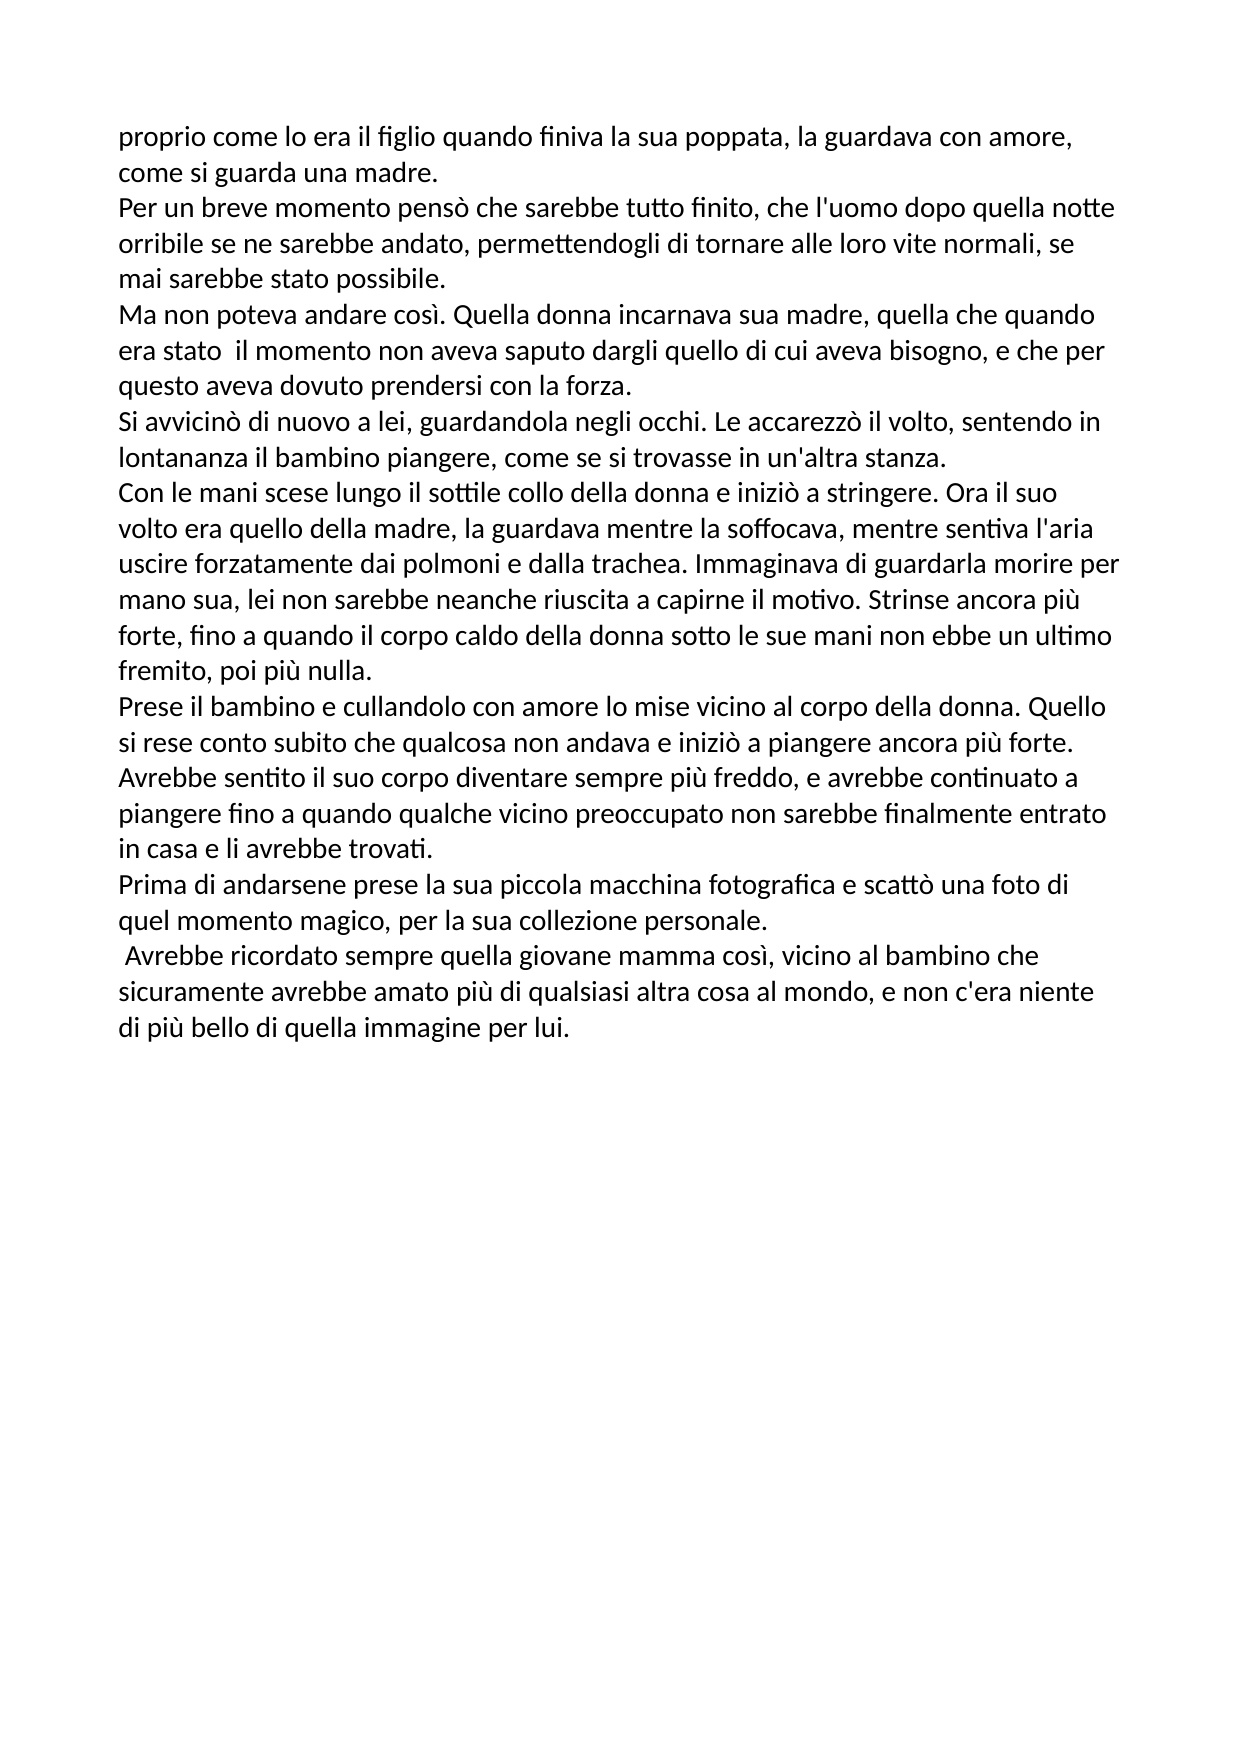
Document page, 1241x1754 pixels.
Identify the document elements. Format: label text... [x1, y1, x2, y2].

text Ma non poteva andare così. Quella donna incarnava sua madre, quella che quando era stato il momento non aveva saputo dargli quello di cui aveva bisogno, e che per questo aveva dovuto prendersi con la forza. [118, 296, 1122, 403]
text Avrebbe ricordato sempre quella giovane mamma così, vicino al bambino che sicuramente avrebbe amato più di qualsiasi altra cosa al mondo, e non c'era niente di più bello di quella immagine per lui. [118, 937, 1122, 1044]
text Con le mani scese lungo il sottile collo della donna e iniziò a stringere. Ora il suo volto era quello della madre, la guardava mentre la soffocava, mentre sentiva l'aria uscire forzatamente dai polmoni e dalla trachea. Immaginava di guardarla morire per mano sua, lei non sarebbe neanche riuscita a capirne il motivo. Strinse ancora più forte, fino a quando il corpo caldo della donna sotto le sue mani non ebbe un ultimo fremito, poi più nulla. [118, 474, 1122, 688]
text Per un breve momento pensò che sarebbe tutto finito, che l'uomo dopo quella notte orribile se ne sarebbe andato, permettendogli di tornare alle loro vite normali, se mai sarebbe stato possibile. [118, 189, 1122, 296]
text Prima di andarsene prese la sua piccola macchina fotografica e scattò una foto di quel momento magico, per la sua collezione personale. [118, 866, 1122, 937]
text Si avvicinò di nuovo a lei, guardandola negli occhi. Le accarezzò il volto, sentendo in lontananza il bambino piangere, come se si trovasse in un'altra stanza. [118, 403, 1122, 474]
text proprio come lo era il figlio quando finiva la sua poppata, la guardava con amore, come si guarda una madre. [118, 118, 1122, 189]
text Prese il bambino e cullandolo con amore lo mise vicino al corpo della donna. Quello si rese conto subito che qualcosa non andava e iniziò a piangere ancora più forte. Avrebbe sentito il suo corpo diventare sempre più freddo, e avrebbe continuato a piangere fino a quando qualche vicino preoccupato non sarebbe finalmente entrato in casa e li avrebbe trovati. [118, 688, 1122, 866]
